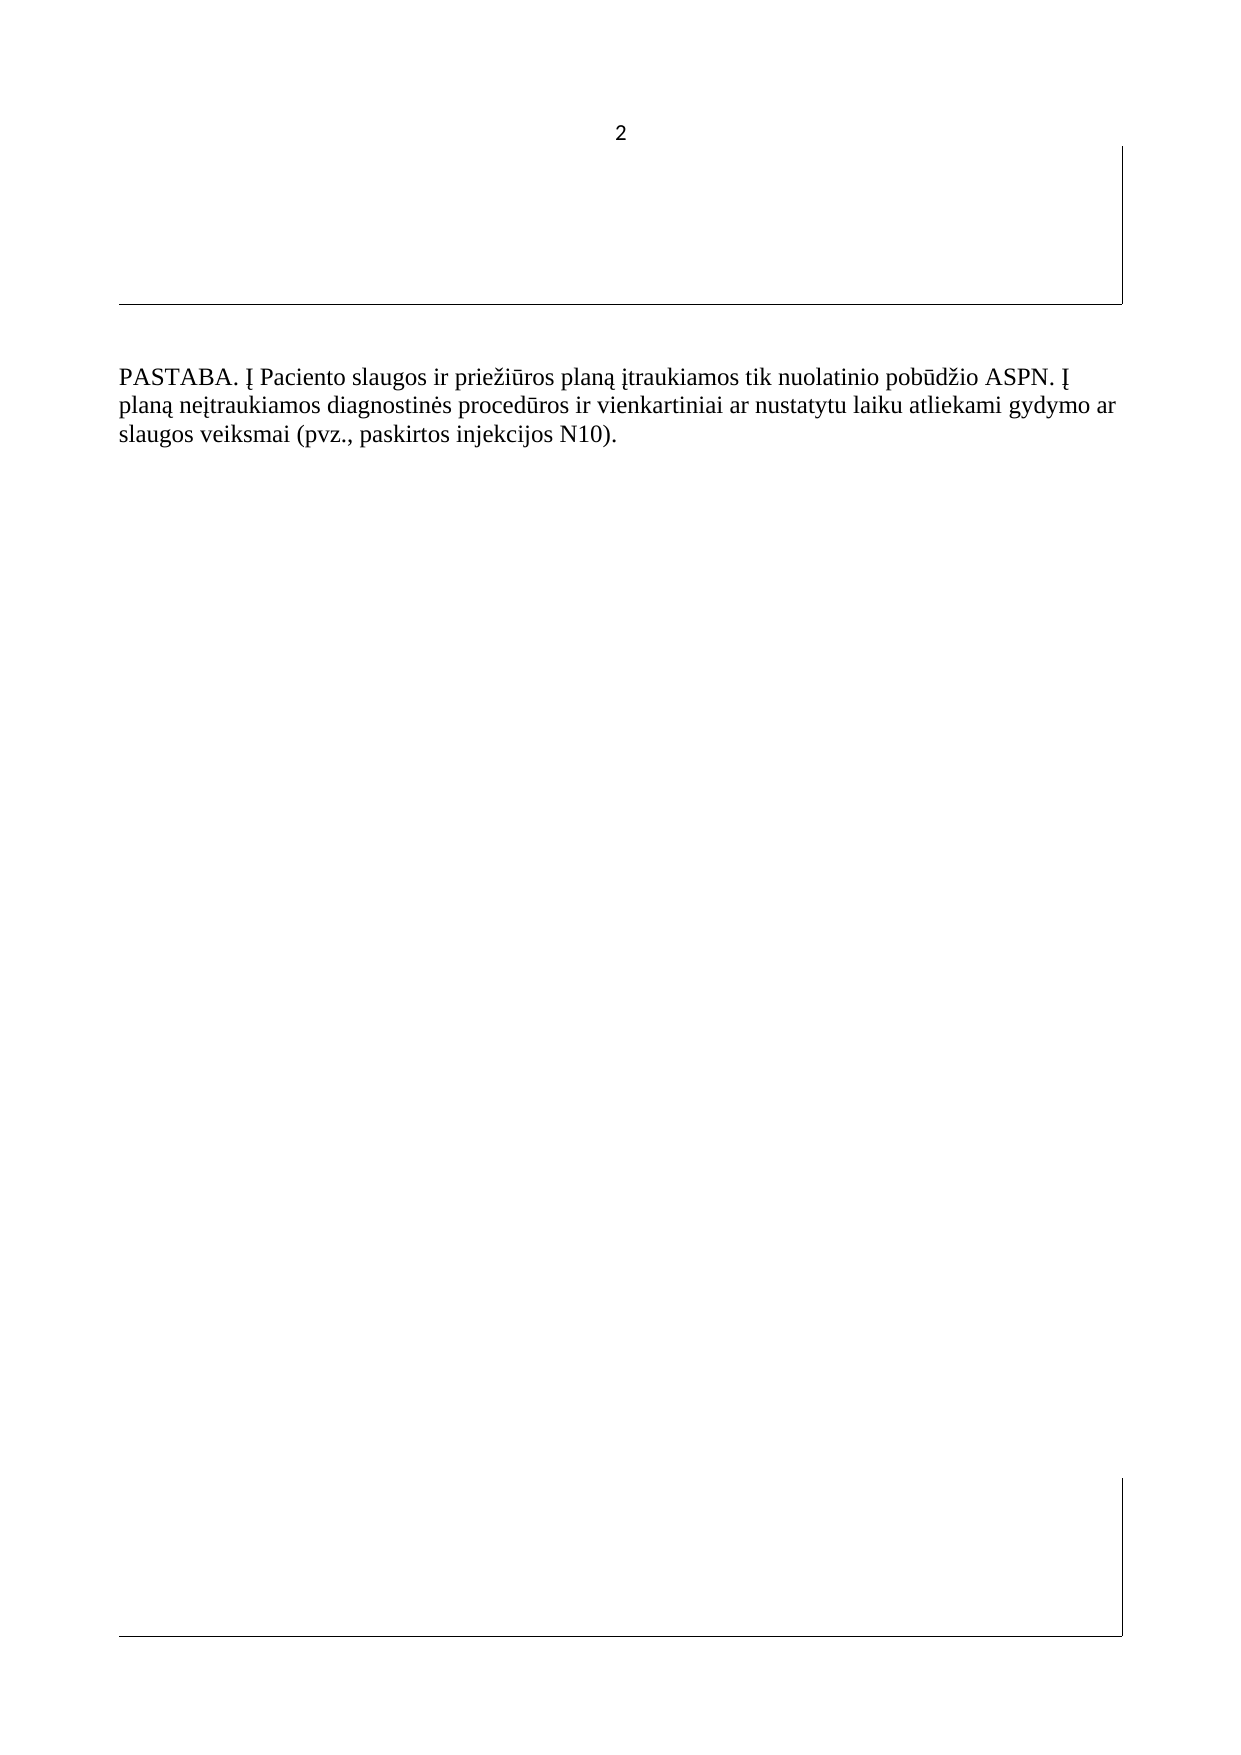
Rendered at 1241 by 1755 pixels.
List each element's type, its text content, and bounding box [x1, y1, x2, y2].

text PASTABA. Į Paciento slaugos ir priežiūros planą įtraukiamos tik nuolatinio pobūdžio ASPN. Į planą neįtraukiamos diagnostinės procedūros ir vienkartiniai ar nustatytu laiku atliekami gydymo ar slaugos veiksmai (pvz., paskirtos injekcijos N10). [119, 362, 1122, 448]
